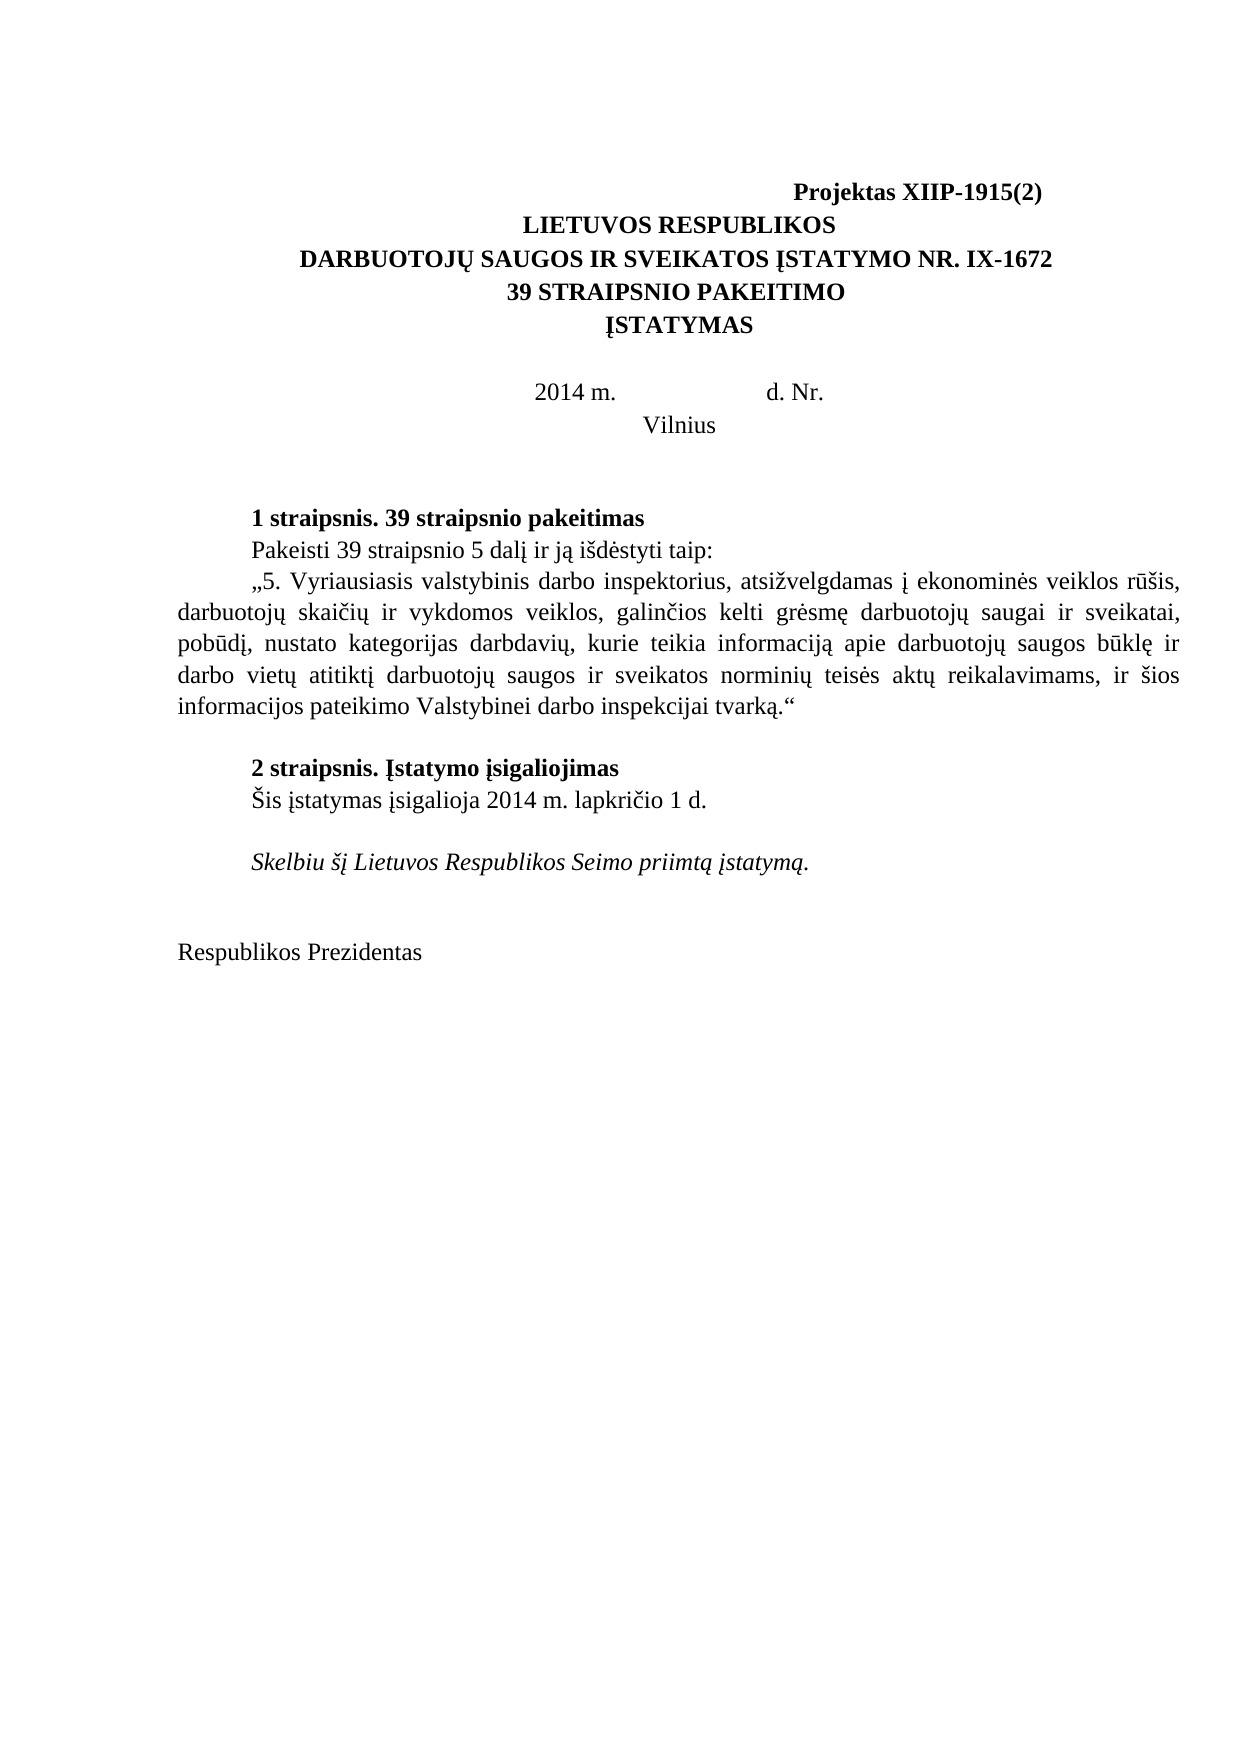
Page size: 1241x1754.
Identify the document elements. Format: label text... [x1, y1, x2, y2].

text 2014 m. d. Nr. [177, 373, 1181, 406]
text Skelbiu šį Lietuvos Respublikos Seimo priimtą įstatymą. [177, 846, 1181, 877]
text 1 straipsnis. 39 straipsnio pakeitimas [177, 502, 1181, 533]
text „5. Vyriausiasis valstybinis darbo inspektorius, atsižvelgdamas į ekonominės veiklos rūšis, darbuotojų skaičių ir vykdomos veiklos, galinčios kelti grėsmę darbuotojų saugai ir sveikatai, pobūdį, nustato kategorijas darbdavių, kurie teikia informaciją apie darbuotojų saugos būklę ir darbo vietų atitiktį darbuotojų saugos ir sveikatos norminių teisės aktų reikalavimams, ir šios informacijos pateikimo Valstybinei darbo inspekcijai tvarką.“ [177, 564, 1181, 721]
text 2 straipsnis. Įstatymo įsigaliojimas [177, 752, 1181, 783]
text Vilnius [177, 406, 1181, 439]
text Respublikos Prezidentas [177, 937, 1181, 966]
text 39 STRAIPSNIO PAKEITIMO [177, 273, 1181, 306]
text Pakeisti 39 straipsnio 5 dalį ir ją išdėstyti taip: [177, 533, 1181, 564]
text Šis įstatymas įsigalioja 2014 m. lapkričio 1 d. [177, 783, 1181, 814]
text LIETUVOS RESPUBLIKOS [177, 206, 1181, 239]
text ĮSTATYMAS [177, 306, 1181, 339]
text DARBUOTOJŲ SAUGOS IR SVEIKATOS ĮSTATYMO NR. IX-1672 [177, 239, 1181, 273]
text Projektas XIIP-1915(2) [177, 177, 1181, 206]
